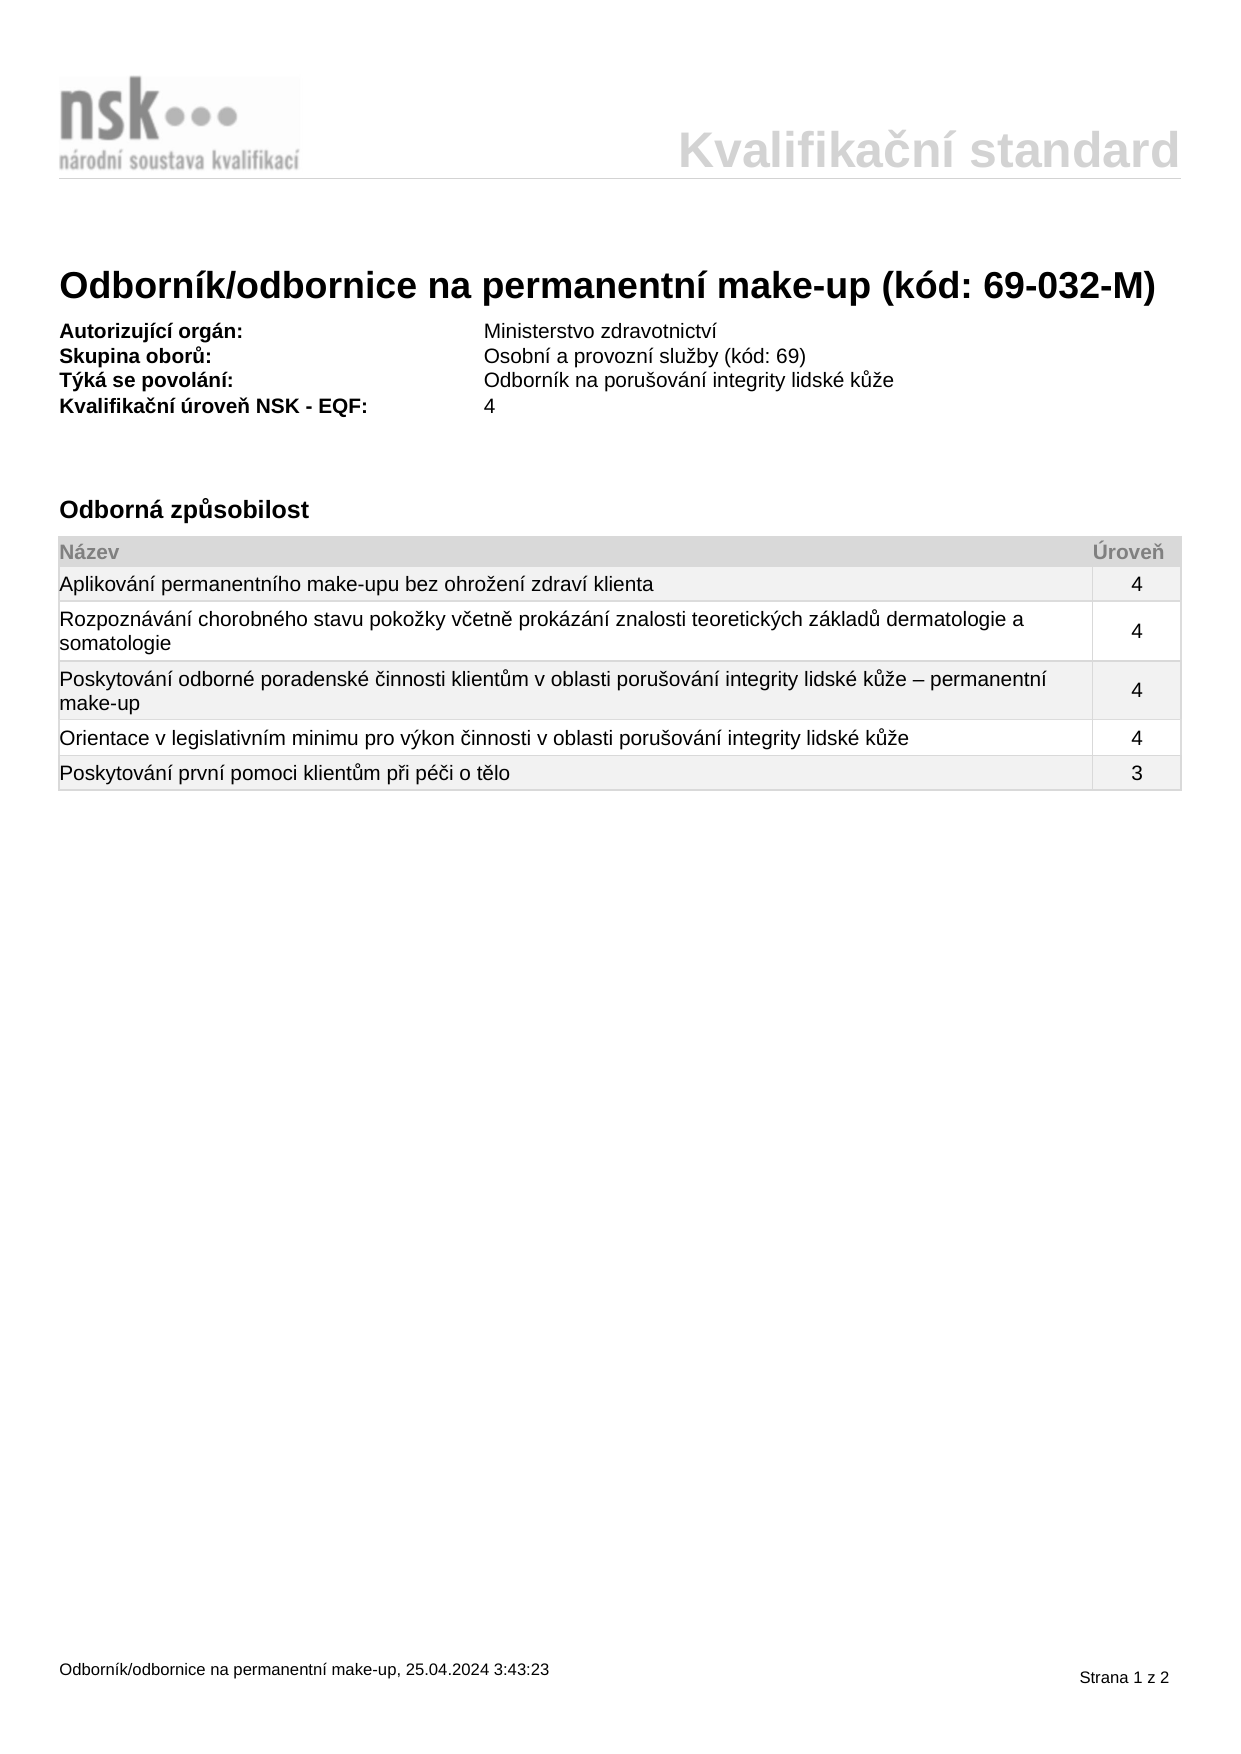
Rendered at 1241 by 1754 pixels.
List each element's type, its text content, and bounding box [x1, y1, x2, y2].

table_cell [862, 196, 1093, 224]
table_cell Odborník/odbornice na permanentní make-up (kód: 69-032-M) [59, 224, 1181, 307]
table_cell [620, 1089, 626, 1374]
table_cell [484, 196, 620, 224]
table_cell [1169, 1374, 1181, 1659]
table_cell [59, 1089, 483, 1374]
table_cell 4 [1093, 567, 1180, 600]
table_cell Úroveň [1093, 537, 1180, 566]
table_cell Poskytování první pomoci klientům při péči o tělo [60, 756, 1092, 789]
table_cell [484, 1089, 620, 1374]
table_header Kvalifikační standard [626, 59, 1181, 178]
table_cell Orientace v legislativním minimu pro výkon činnosti v oblasti porušování integrity lidské kůže [60, 720, 1092, 755]
table_cell [620, 791, 626, 1089]
table_cell [626, 1374, 862, 1659]
table_cell [1169, 524, 1181, 536]
table_cell [620, 196, 626, 224]
table_cell [1093, 1374, 1169, 1659]
table_cell 4 [1093, 720, 1180, 755]
table_cell [59, 524, 483, 536]
table_cell [626, 1089, 862, 1374]
table_cell [620, 418, 626, 489]
table_cell Poskytování odborné poradenské činnosti klientům v oblasti porušování integrity lidské kůže – permanentní make-up [60, 662, 1092, 719]
table_cell [1093, 524, 1169, 536]
picture [58, 59, 621, 172]
table_cell Odborník na porušování integrity lidské kůže [484, 368, 1181, 393]
table_cell [626, 418, 862, 489]
table_cell 4 [1093, 602, 1180, 660]
table_cell [1169, 791, 1181, 1089]
table_cell [1093, 1089, 1169, 1374]
table_cell [1169, 1089, 1181, 1374]
table_header [621, 59, 626, 172]
table_cell Rozpoznávání chorobného stavu pokožky včetně prokázání znalosti teoretických základů dermatologie a somatologie [60, 602, 1092, 660]
table_cell 3 [1093, 756, 1180, 789]
table_cell [862, 791, 1093, 1089]
table_cell [862, 307, 1093, 319]
table_cell Odborná způsobilost [59, 489, 1181, 524]
table_cell Aplikování permanentního make-upu bez ohrožení zdraví klienta [60, 567, 1092, 600]
table_cell Týká se povolání: [59, 368, 483, 392]
table_cell [862, 524, 1093, 536]
table_cell Ministerstvo zdravotnictví [484, 319, 1181, 344]
table_cell Autorizující orgán: [59, 319, 483, 343]
table_cell [59, 1374, 483, 1659]
table_cell [484, 791, 620, 1089]
table_cell Strana 1 z 2 [862, 1659, 1169, 1695]
table_cell [1093, 791, 1169, 1089]
table_cell Odborník/odbornice na permanentní make-up, 25.04.2024 3:43:23 [59, 1659, 862, 1695]
table_cell Kvalifikační úroveň NSK - EQF: [59, 394, 483, 417]
table_cell [1169, 307, 1181, 319]
table_cell [862, 418, 1093, 489]
table_cell [484, 1374, 620, 1659]
table_cell Osobní a provozní služby (kód: 69) [484, 344, 1181, 368]
table_cell [626, 196, 862, 224]
table_cell [620, 307, 626, 319]
table_cell [620, 1374, 626, 1659]
table_cell [59, 172, 483, 178]
table_cell [59, 196, 483, 224]
table_cell [862, 1374, 1093, 1659]
table_cell [626, 791, 862, 1089]
table_cell [620, 524, 626, 536]
table_cell [59, 791, 483, 1089]
table_cell [1169, 1659, 1181, 1695]
table_cell Skupina oborů: [59, 344, 483, 368]
table_cell [1093, 307, 1169, 319]
table_cell [1093, 196, 1169, 224]
table_cell [626, 307, 862, 319]
table_cell [484, 418, 620, 489]
table_cell Název [60, 537, 1092, 566]
table_cell [1169, 196, 1181, 224]
table_cell 4 [484, 394, 1181, 417]
table_cell [484, 524, 620, 536]
table_cell [484, 172, 620, 178]
table_cell [862, 1089, 1093, 1374]
table_cell 4 [1093, 662, 1180, 719]
table_cell [59, 418, 483, 489]
table_cell [1169, 418, 1181, 489]
table_cell [59, 307, 483, 319]
table_cell [626, 524, 862, 536]
table_cell [1093, 418, 1169, 489]
table_cell [59, 179, 1181, 196]
table_cell [484, 307, 620, 319]
